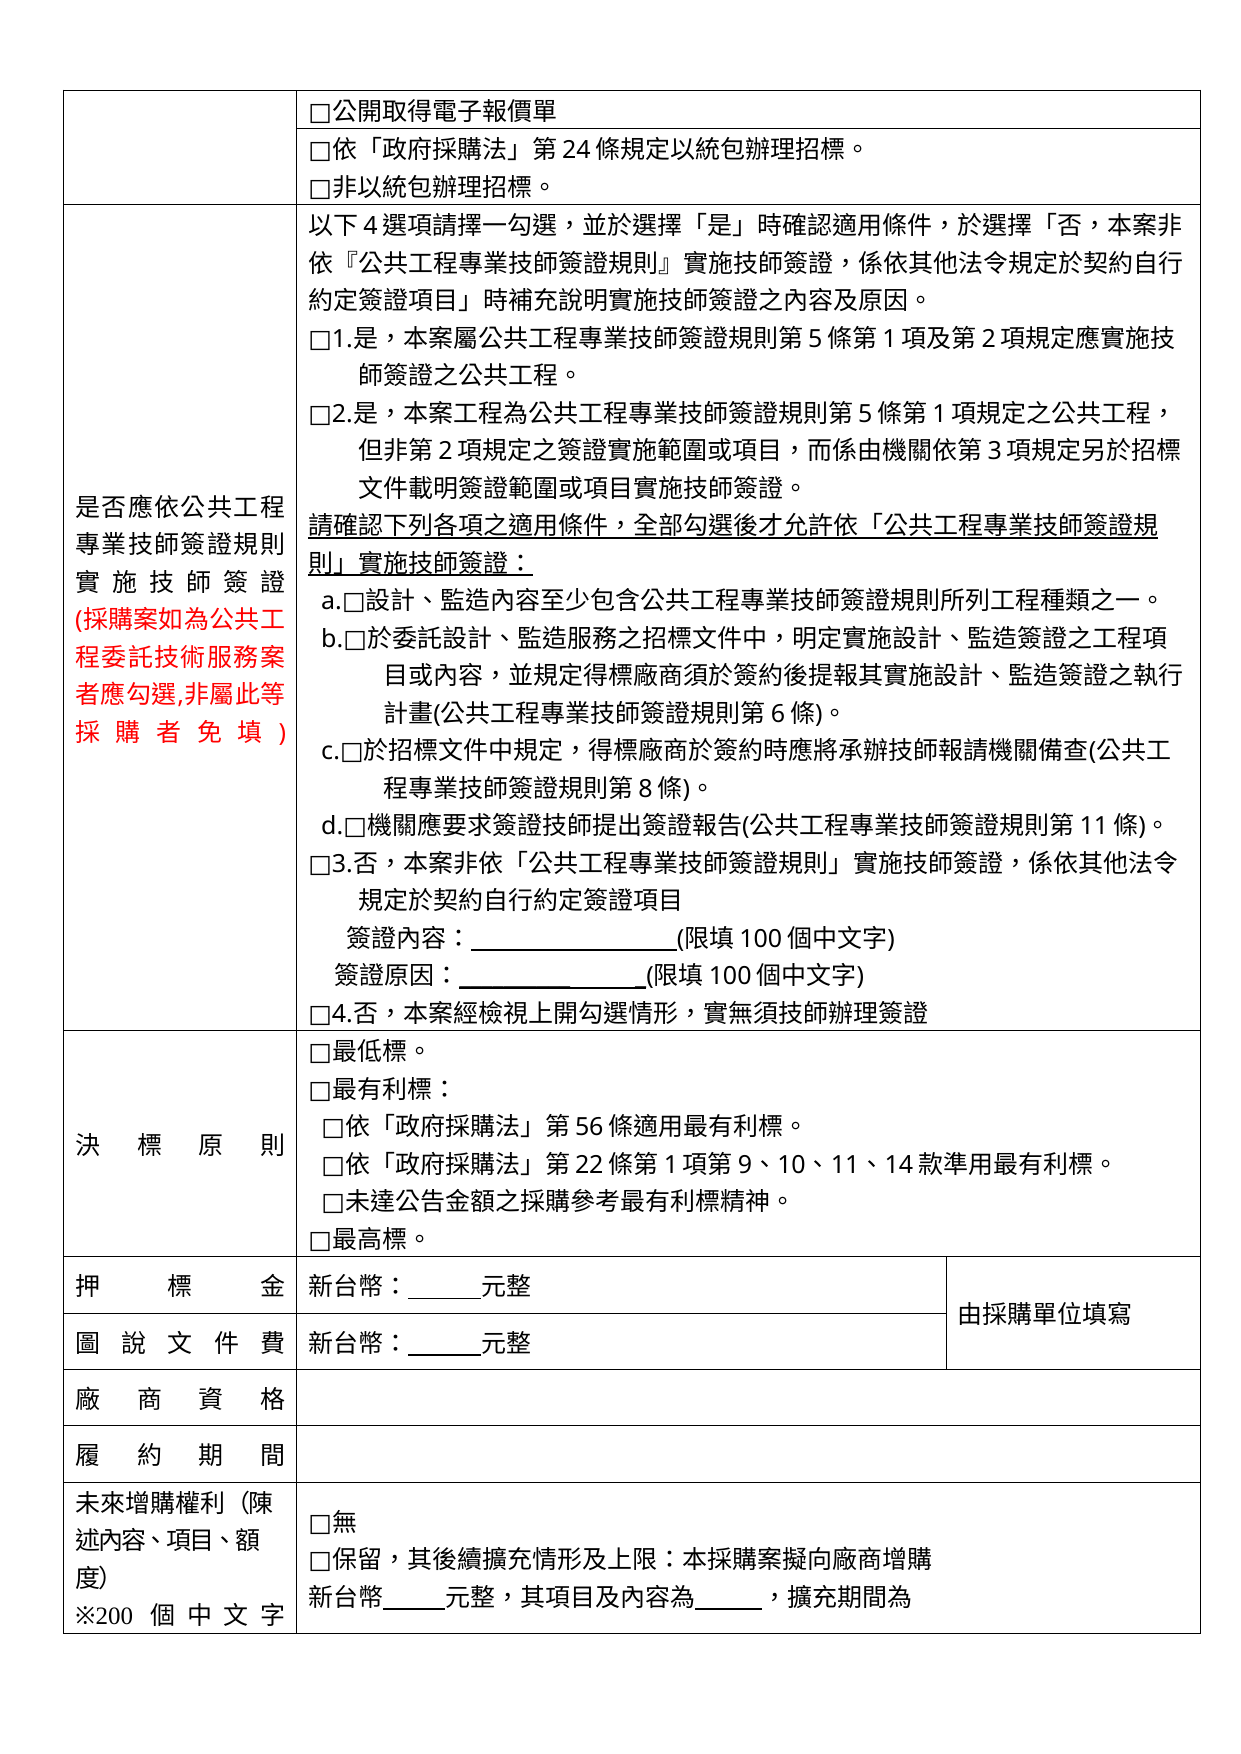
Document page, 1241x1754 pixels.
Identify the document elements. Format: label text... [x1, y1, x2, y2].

table_cell □依「政府採購法」第24條規定以統包辦理招標。 □非以統包辦理招標。 [297, 129, 1200, 204]
table_cell [297, 1426, 1200, 1482]
table_cell 履約期間 [64, 1426, 296, 1482]
table_cell □無 □保留，其後續擴充情形及上限：本採購案擬向廠商增購 新台幣 元整，其項目及內容為 ，擴充期間為 [297, 1483, 1200, 1633]
table_cell 以下4選項請擇一勾選，並於選擇「是」時確認適用條件，於選擇「否，本案非依『公共工程專業技師簽證規則』實施技師簽證，係依其他法令規定於契約自行約定簽證項目」時補充說明實施技師簽證之內容及原因。 □1.是，本案屬公共工程專業技師簽證規則第5條第1項及第2項規定應實施技師簽證之公共工程。 □2.是，本案工程為公共工程專業技師簽證規則第5條第1項規定之公共工程，但非第2項規定之簽證實施範圍或項目，而係由機關依第3項規定另於招標文件載明簽證範圍或項目實施技師簽證。 請確認下列各項之適用條件，全部勾選後才允許依「公共工程專業技師簽證規則」實施技師簽證： a.□設計、監造內容至少包含公共工程專業技師簽證規則所列工程種類之一。 b.□於委託設計、監造服務之招標文件中，明定實施設計、監造簽證之工程項 目或內容，並規定得標廠商須於簽約後提報其實施設計、監造簽證之執行計畫(公共工程專業技師簽證規則第6條)。 c.□於招標文件中規定，得標廠商於簽約時應將承辦技師報請機關備查(公共工程專業技師簽證規則第8條)。 d.□機關應要求簽證技師提出簽證報告(公共工程專業技師簽證規則第11條)。 □3.否，本案非依「公共工程專業技師簽證規則」實施技師簽證，係依其他法令規定於契約自行約定簽證項目 簽證內容：__________ ___ __(限填100個中文字) 簽證原因：__________ _(限填100個中文字) □4.否，本案經檢視上開勾選情形，實無須技師辦理簽證 [297, 205, 1200, 1030]
table_cell □公開取得電子報價單 [297, 91, 1200, 128]
table_cell 由採購單位填寫 [947, 1257, 1200, 1369]
table_cell 決標原則 [64, 1031, 296, 1256]
table_cell 新台幣： 元整 [297, 1257, 946, 1312]
table_cell 新台幣： 元整 [297, 1314, 946, 1369]
table_cell 圖說文件費 [64, 1314, 296, 1369]
table_cell □最低標。 □最有利標： □依「政府採購法」第56條適用最有利標。 □依「政府採購法」第22條第1項第9、10、11、14款準用最有利標。 □未達公告金額之採購參考最有利標精神。 □最高標。 [297, 1031, 1200, 1256]
table_cell [297, 1370, 1200, 1425]
table_cell 廠商資格 [64, 1370, 296, 1425]
table_cell 押標金 [64, 1257, 296, 1312]
table_cell 是否應依公共工程專業技師簽證規則實施技師簽證 (採購案如為公共工程委託技術服務案者應勾選,非屬此等採購者免填) [64, 205, 296, 1030]
table_cell [64, 91, 296, 204]
table_cell 未來增購權利（陳述內容、項目、額度） ※200個中文字 [64, 1483, 296, 1633]
